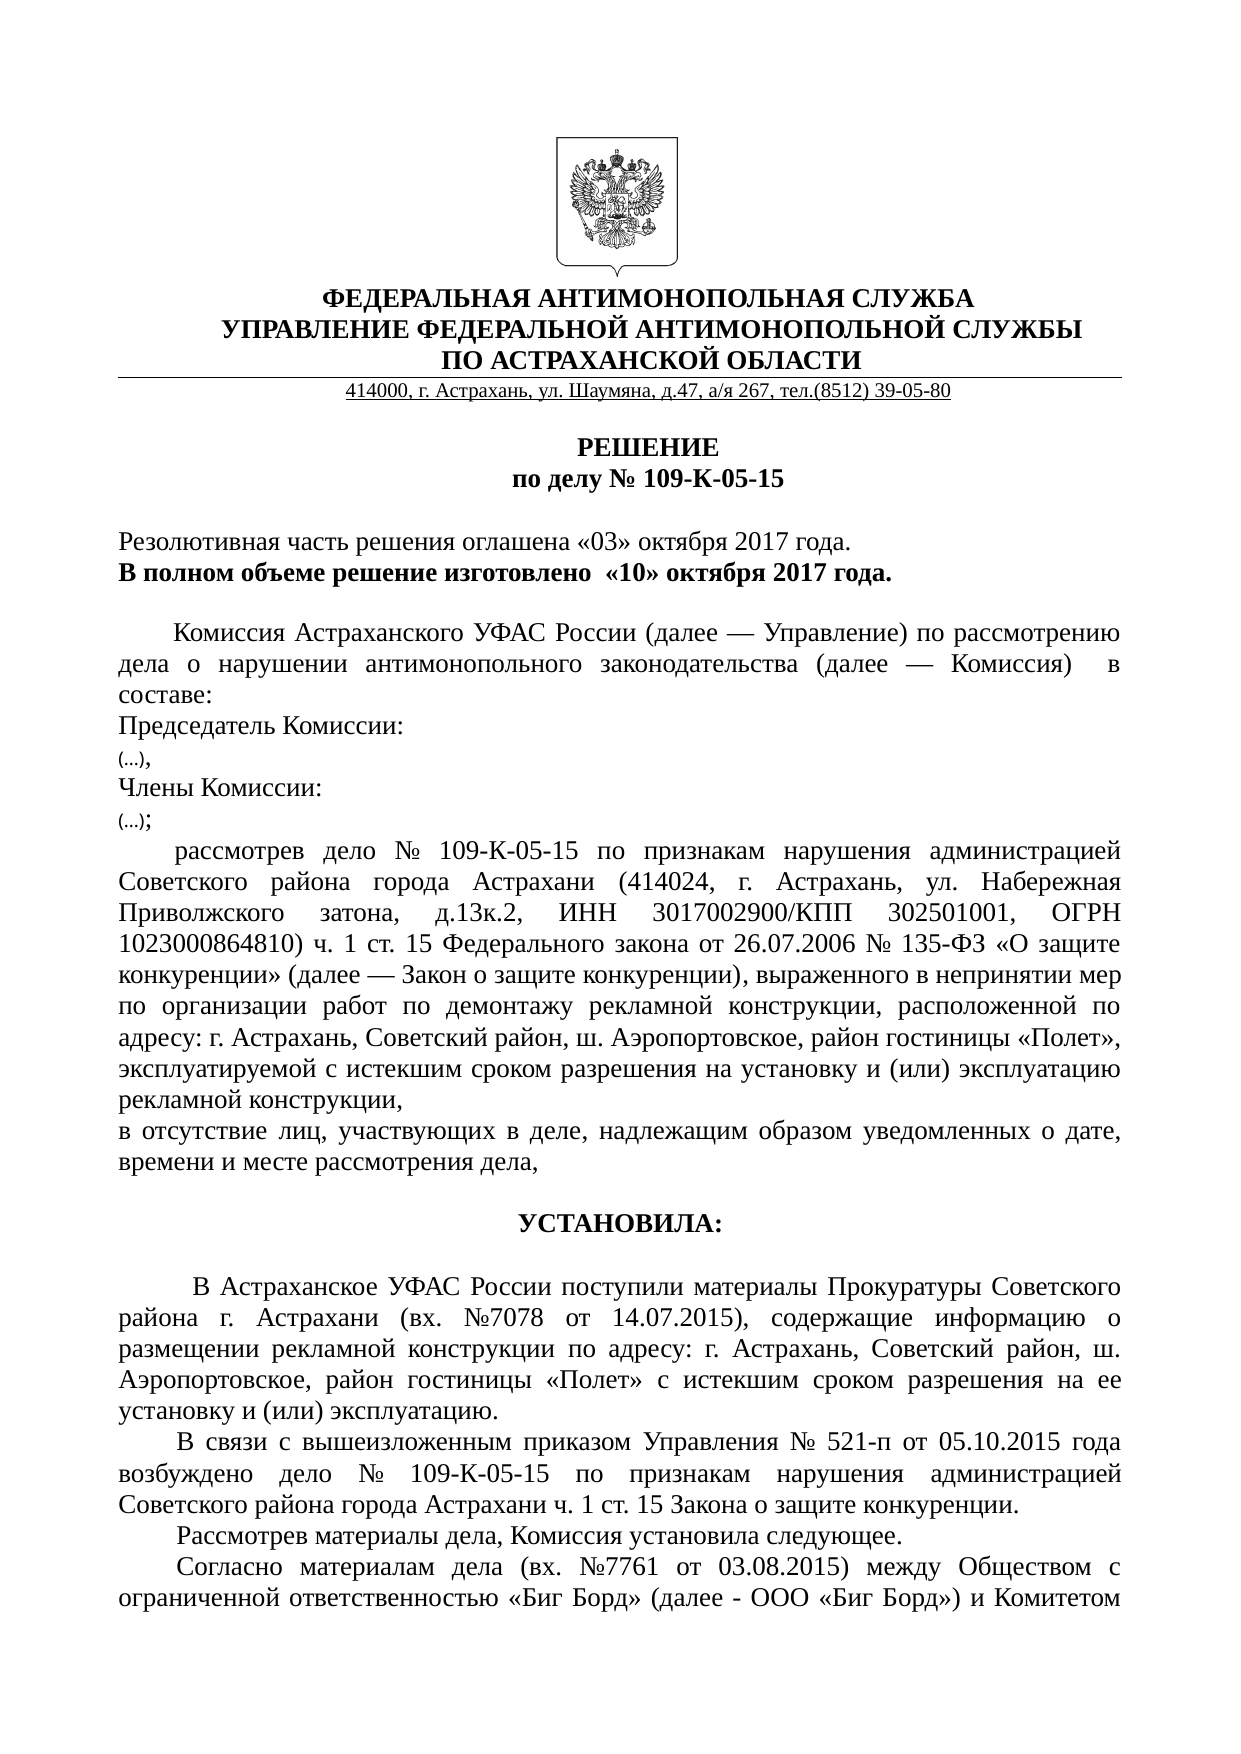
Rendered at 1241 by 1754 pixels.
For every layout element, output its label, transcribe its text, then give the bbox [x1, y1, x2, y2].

text 414000, г. Астрахань, ул. Шаумяна, д.47, а/я 267, тел.(8512) 39-05-80 [118, 378, 1122, 402]
text Члены Комиссии: [118, 771, 1122, 803]
text (...), [118, 740, 1122, 771]
text Председатель Комиссии: [118, 709, 1122, 740]
text ФЕДЕРАЛЬНАЯ АНТИМОНОПОЛЬНАЯ СЛУЖБА [118, 118, 1122, 313]
text Резолютивная часть решения оглашена «03» октября 2017 года. [118, 525, 1122, 556]
text Комиссия Астраханского УФАС России (далее — Управление) по рассмотрению дела о нарушении антимонопольного законодательства (далее — Комиссия) в составе: [118, 616, 1122, 709]
text ПО АСТРАХАНСКОЙ ОБЛАСТИ [118, 344, 1122, 377]
text по делу № 109-К-05-15 [118, 462, 1122, 493]
text УСТАНОВИЛА: [118, 1207, 1122, 1239]
text В связи с вышеизложенным приказом Управления № 521-п от 05.10.2015 года возбуждено дело № 109-К-05-15 по признакам нарушения администрацией Советского района города Астрахани ч. 1 ст. 15 Закона о защите конкуренции. [118, 1426, 1122, 1519]
text Согласно материалам дела (вх. №7761 от 03.08.2015) между Обществом с ограниченной ответственностью «Биг Борд» (далее - ООО «Биг Борд») и Комитетом [118, 1550, 1122, 1612]
text рассмотрев дело № 109-К-05-15 по признакам нарушения администрацией Советского района города Астрахани (414024, г. Астрахань, ул. Набережная Приволжского затона, д.13к.2, ИНН 3017002900/КПП 302501001, ОГРН 1023000864810) ч. 1 ст. 15 Федерального закона от 26.07.2006 № 135-ФЗ «О защите конкуренции» (далее — Закон о защите конкуренции), выраженного в непринятии мер по организации работ по демонтажу рекламной конструкции, расположенной по адресу: г. Астрахань, Советский район, ш. Аэропортовское, район гостиницы «Полет», эксплуатируемой с истекшим сроком разрешения на установку и (или) эксплуатацию рекламной конструкции, [118, 834, 1122, 1114]
text В Астраханское УФАС России поступили материалы Прокуратуры Советского района г. Астрахани (вх. №7078 от 14.07.2015), содержащие информацию о размещении рекламной конструкции по адресу: г. Астрахань, Советский район, ш. Аэропортовское, район гостиницы «Полет» с истекшим сроком разрешения на ее установку и (или) эксплуатацию. [118, 1270, 1122, 1426]
text Рассмотрев материалы дела, Комиссия установила следующее. [118, 1519, 1122, 1550]
text (...); [118, 803, 1122, 834]
text в отсутствие лиц, участвующих в деле, надлежащим образом уведомленных о дате, времени и месте рассмотрения дела, [118, 1114, 1122, 1176]
text РЕШЕНИЕ [118, 431, 1122, 462]
text УПРАВЛЕНИЕ ФЕДЕРАЛЬНОЙ АНТИМОНОПОЛЬНОЙ СЛУЖБЫ [118, 313, 1122, 344]
text В полном объеме решение изготовлено «10» октября 2017 года. [118, 556, 1122, 587]
